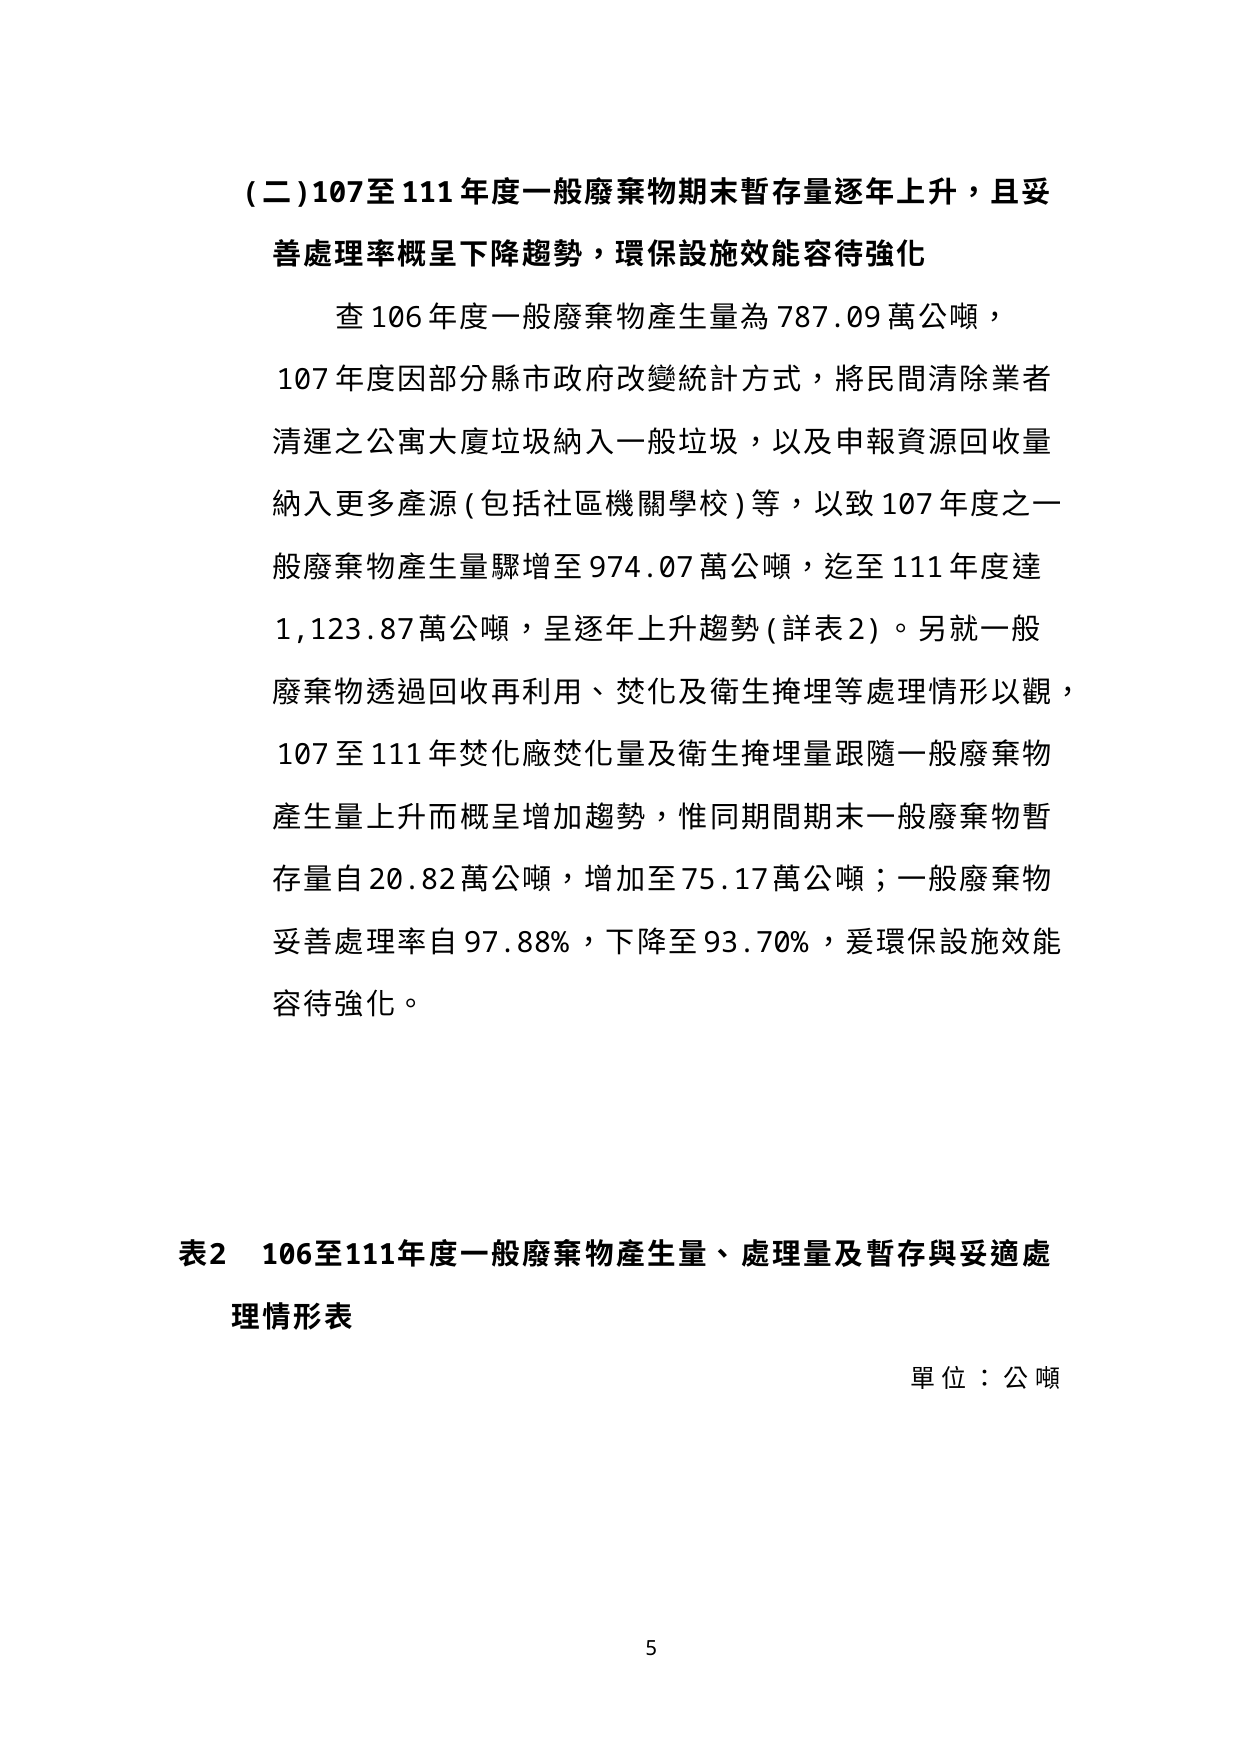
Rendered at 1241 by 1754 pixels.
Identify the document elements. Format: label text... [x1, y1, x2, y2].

text 單位：公噸 [144, 1335, 1063, 1398]
text (二)107至111年度一般廢棄物期末暫存量逐年上升，且妥善處理率概呈下降趨勢，環保設施效能容待強化 [236, 148, 1063, 273]
text 查106年度一般廢棄物產生量為787.09萬公噸，107年度因部分縣市政府改變統計方式，將民間清除業者清運之公寓大廈垃圾納入一般垃圾，以及申報資源回收量納入更多產源(包括社區機關學校)等，以致107年度之一般廢棄物產生量驟增至974.07萬公噸，迄至111年度達1,123.87萬公噸，呈逐年上升趨勢(詳表2)。另就一般廢棄物透過回收再利用、焚化及衛生掩埋等處理情形以觀，107至111年焚化廠焚化量及衛生掩埋量跟隨一般廢棄物產生量上升而概呈增加趨勢，惟同期間期末一般廢棄物暫存量自20.82萬公噸，增加至75.17萬公噸；一般廢棄物妥善處理率自97.88%，下降至93.70%，爰環保設施效能容待強化。 [266, 273, 1063, 1023]
text 表2 106至111年度一般廢棄物產生量、處理量及暫存與妥適處理情形表 [144, 1210, 1063, 1335]
